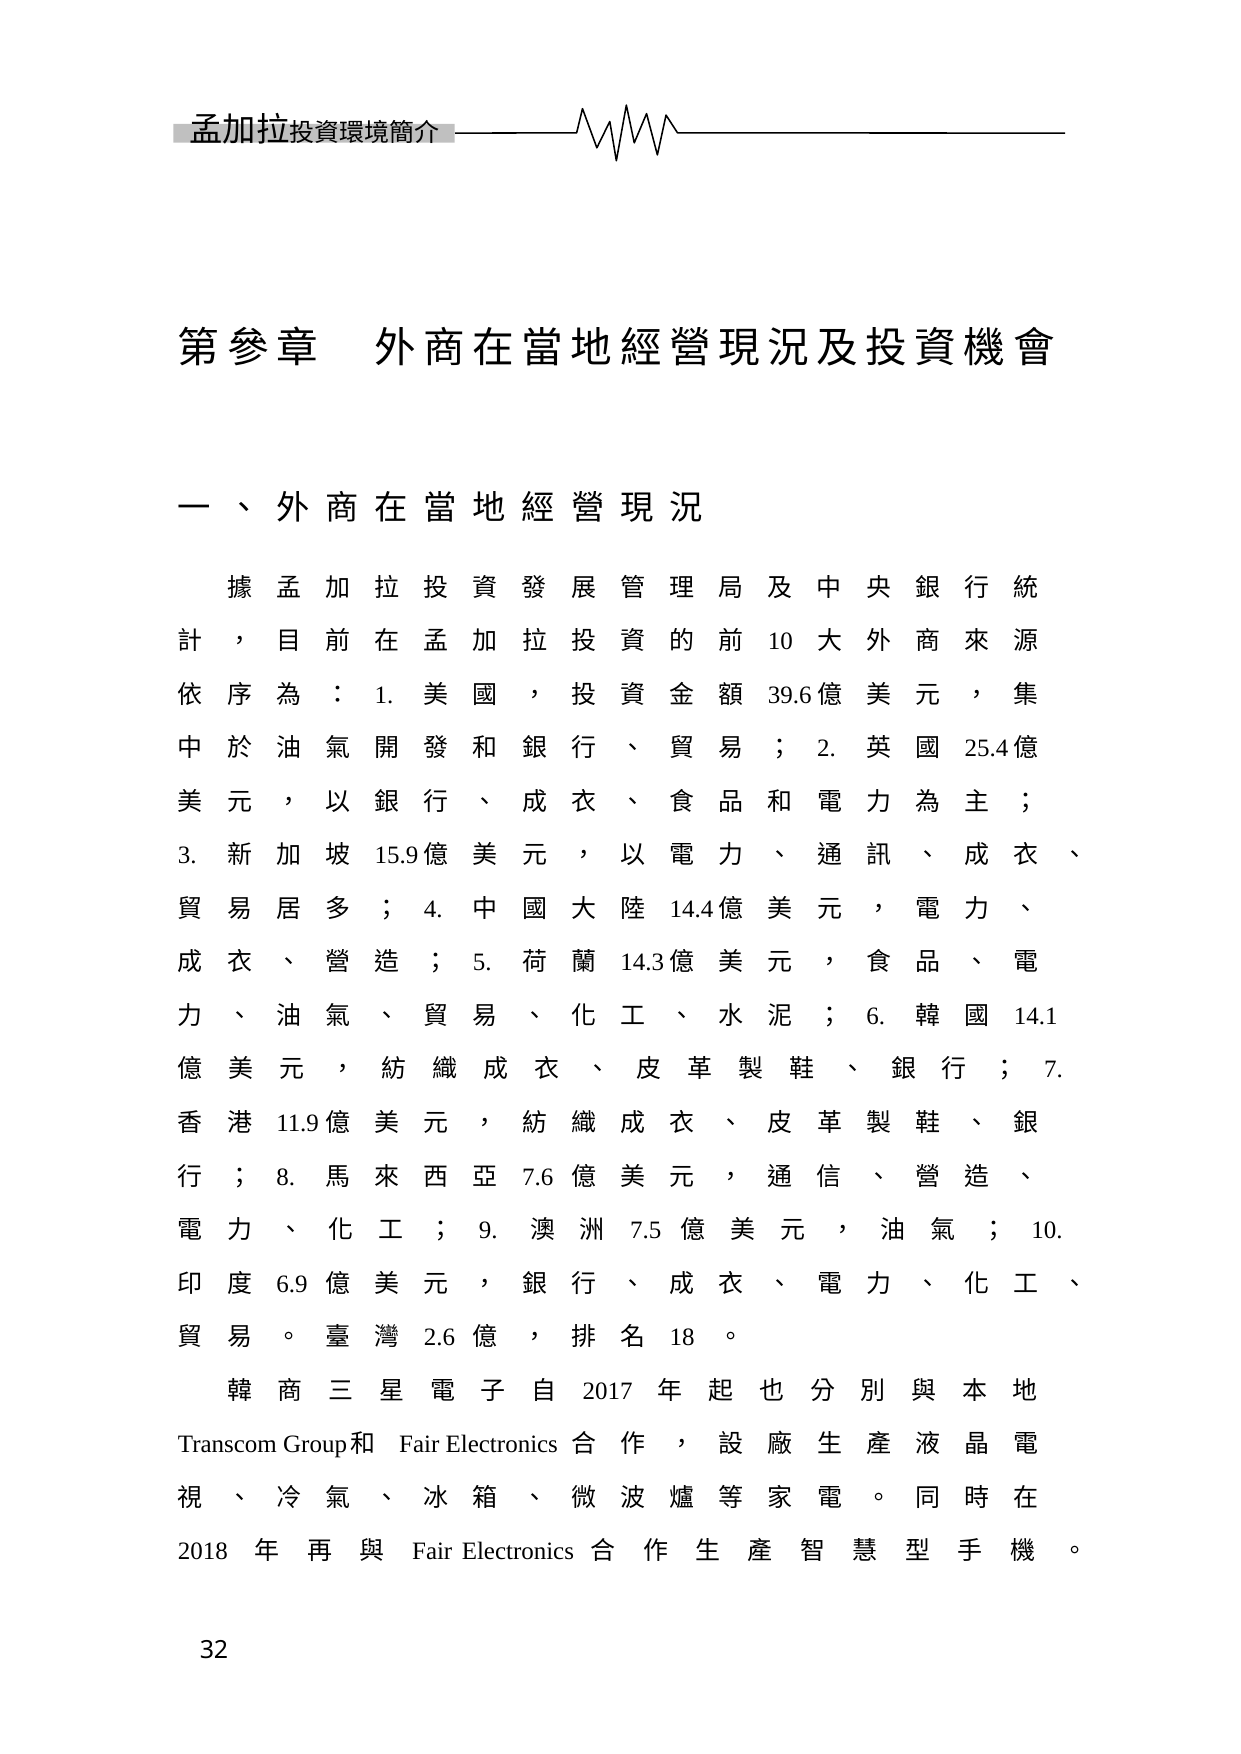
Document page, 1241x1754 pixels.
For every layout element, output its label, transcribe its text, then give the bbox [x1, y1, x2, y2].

text 據孟加拉投資發展管理局及中央銀行統計，目前在孟加拉投資的前10大外商來源依序為：1. 美國，投資金額39.6億美元，集中於油氣開發和銀行、貿易；2. 英國25.4億美元，以銀行、成衣、食品和電力為主；3. 新加坡15.9億美元，以電力、通訊、成衣、貿易居多；4. 中國大陸14.4億美元，電力、成衣、營造；5. 荷蘭14.3億美元，食品、電力、油氣、貿易、化工、水泥；6. 韓國14.1億美元，紡織成衣、皮革製鞋、銀行；7. 香港11.9億美元，紡織成衣、皮革製鞋、銀行；8. 馬來西亞7.6億美元，通信、營造、電力、化工；9. 澳洲7.5億美元，油氣；10. 印度6.9億美元，銀行、成衣、電力、化工、貿易。臺灣2.6億，排名18。 [178, 558, 1063, 1362]
text 韓商三星電子自2017年起也分別與本地Transcom Group和Fair Electronics合作，設廠生產液晶電視、冷氣、冰箱、微波爐等家電。同時在2018年再與Fair Electronics合作生產智慧型手機。LG則係與當地Butterfly Group合作生產及行銷家電產品。此外，韓國跨國汽車製造商現代汽車公司將透過其獨家代理商Fair Technology在孟加拉建立汽車組裝廠。現代汽車提供技術援助、Fair Technology出資。 [178, 1362, 1063, 1576]
text 第參章 外商在當地經營現況及投資機會 [178, 291, 1063, 398]
text 一、外商在當地經營現況 [178, 478, 1063, 532]
